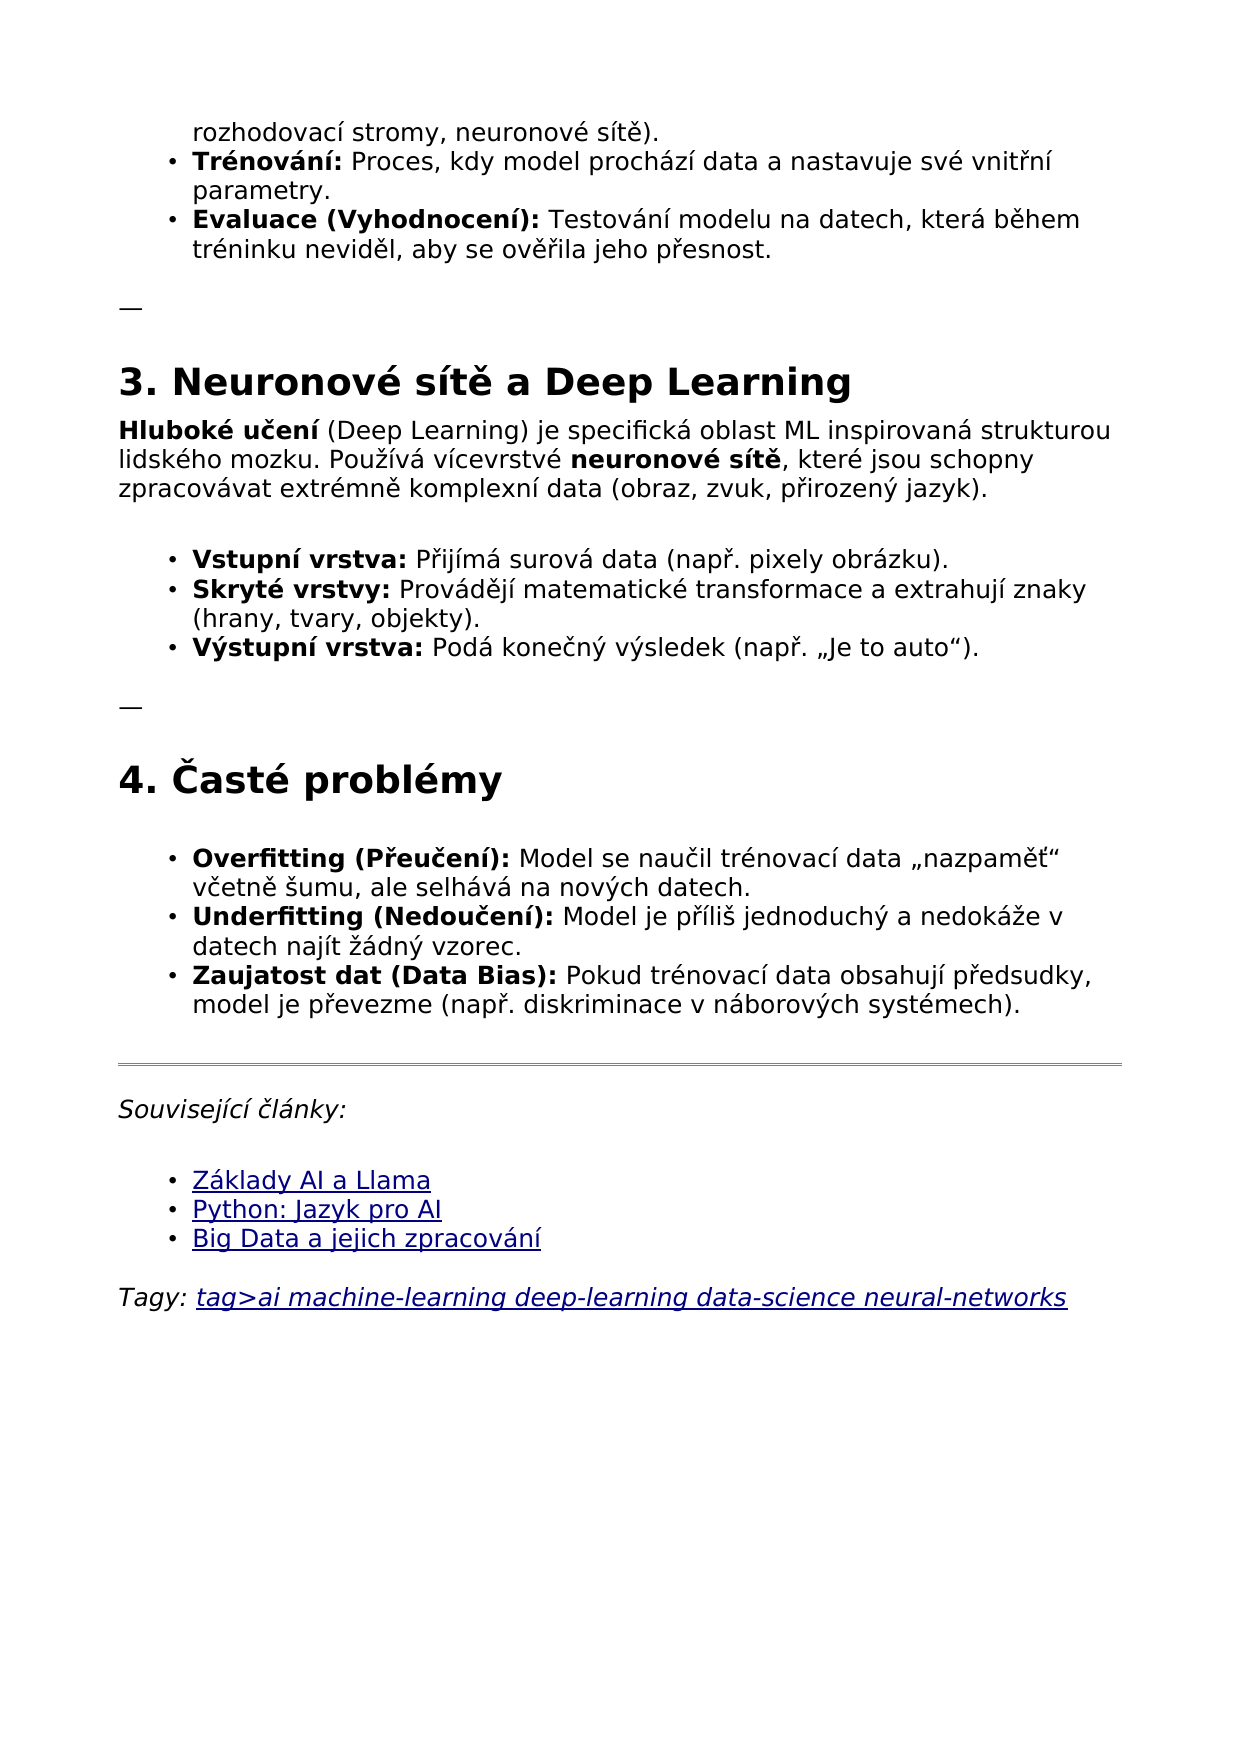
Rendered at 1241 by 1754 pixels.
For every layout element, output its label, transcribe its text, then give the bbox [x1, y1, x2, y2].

list Underfitting (Nedoučení): Model je příliš jednoduchý a nedokáže v datech najít žádný vzorec. [177, 902, 1122, 961]
list Zaujatost dat (Data Bias): Pokud trénovací data obsahují předsudky, model je převezme (např. diskriminace v náborových systémech). [177, 961, 1122, 1019]
list Vstupní vrstva: Přijímá surová data (např. pixely obrázku). [177, 546, 1122, 575]
list rozhodovací stromy, neuronové sítě). [177, 118, 1122, 147]
list Základy AI a Llama [177, 1166, 1122, 1195]
subtitle 3. Neuronové sítě a Deep Learning [118, 360, 1122, 404]
list Trénování: Proces, kdy model prochází data a nastavuje své vnitřní parametry. [177, 147, 1122, 206]
text — [118, 692, 1122, 721]
list Big Data a jejich zpracování [177, 1224, 1122, 1254]
subtitle 4. Časté problémy [118, 758, 1122, 802]
list Skryté vrstvy: Provádějí matematické transformace a extrahují znaky (hrany, tvary, objekty). [177, 575, 1122, 633]
list Python: Jazyk pro AI [177, 1195, 1122, 1224]
text Související články: [118, 1095, 1122, 1124]
list Výstupní vrstva: Podá konečný výsledek (např. „Je to auto“). [177, 633, 1122, 662]
list Overfitting (Přeučení): Model se naučil trénovací data „nazpaměť“ včetně šumu, ale selhává na nových datech. [177, 844, 1122, 902]
list Evaluace (Vyhodnocení): Testování modelu na datech, která během tréninku neviděl, aby se ověřila jeho přesnost. [177, 206, 1122, 264]
text Tagy: tag>ai machine-learning deep-learning data-science neural-networks [118, 1283, 1122, 1312]
text Hluboké učení (Deep Learning) je specifická oblast ML inspirovaná strukturou lidského mozku. Používá vícevrstvé neuronové sítě, které jsou schopny zpracovávat extrémně komplexní data (obraz, zvuk, přirozený jazyk). [118, 416, 1122, 504]
text — [118, 293, 1122, 323]
